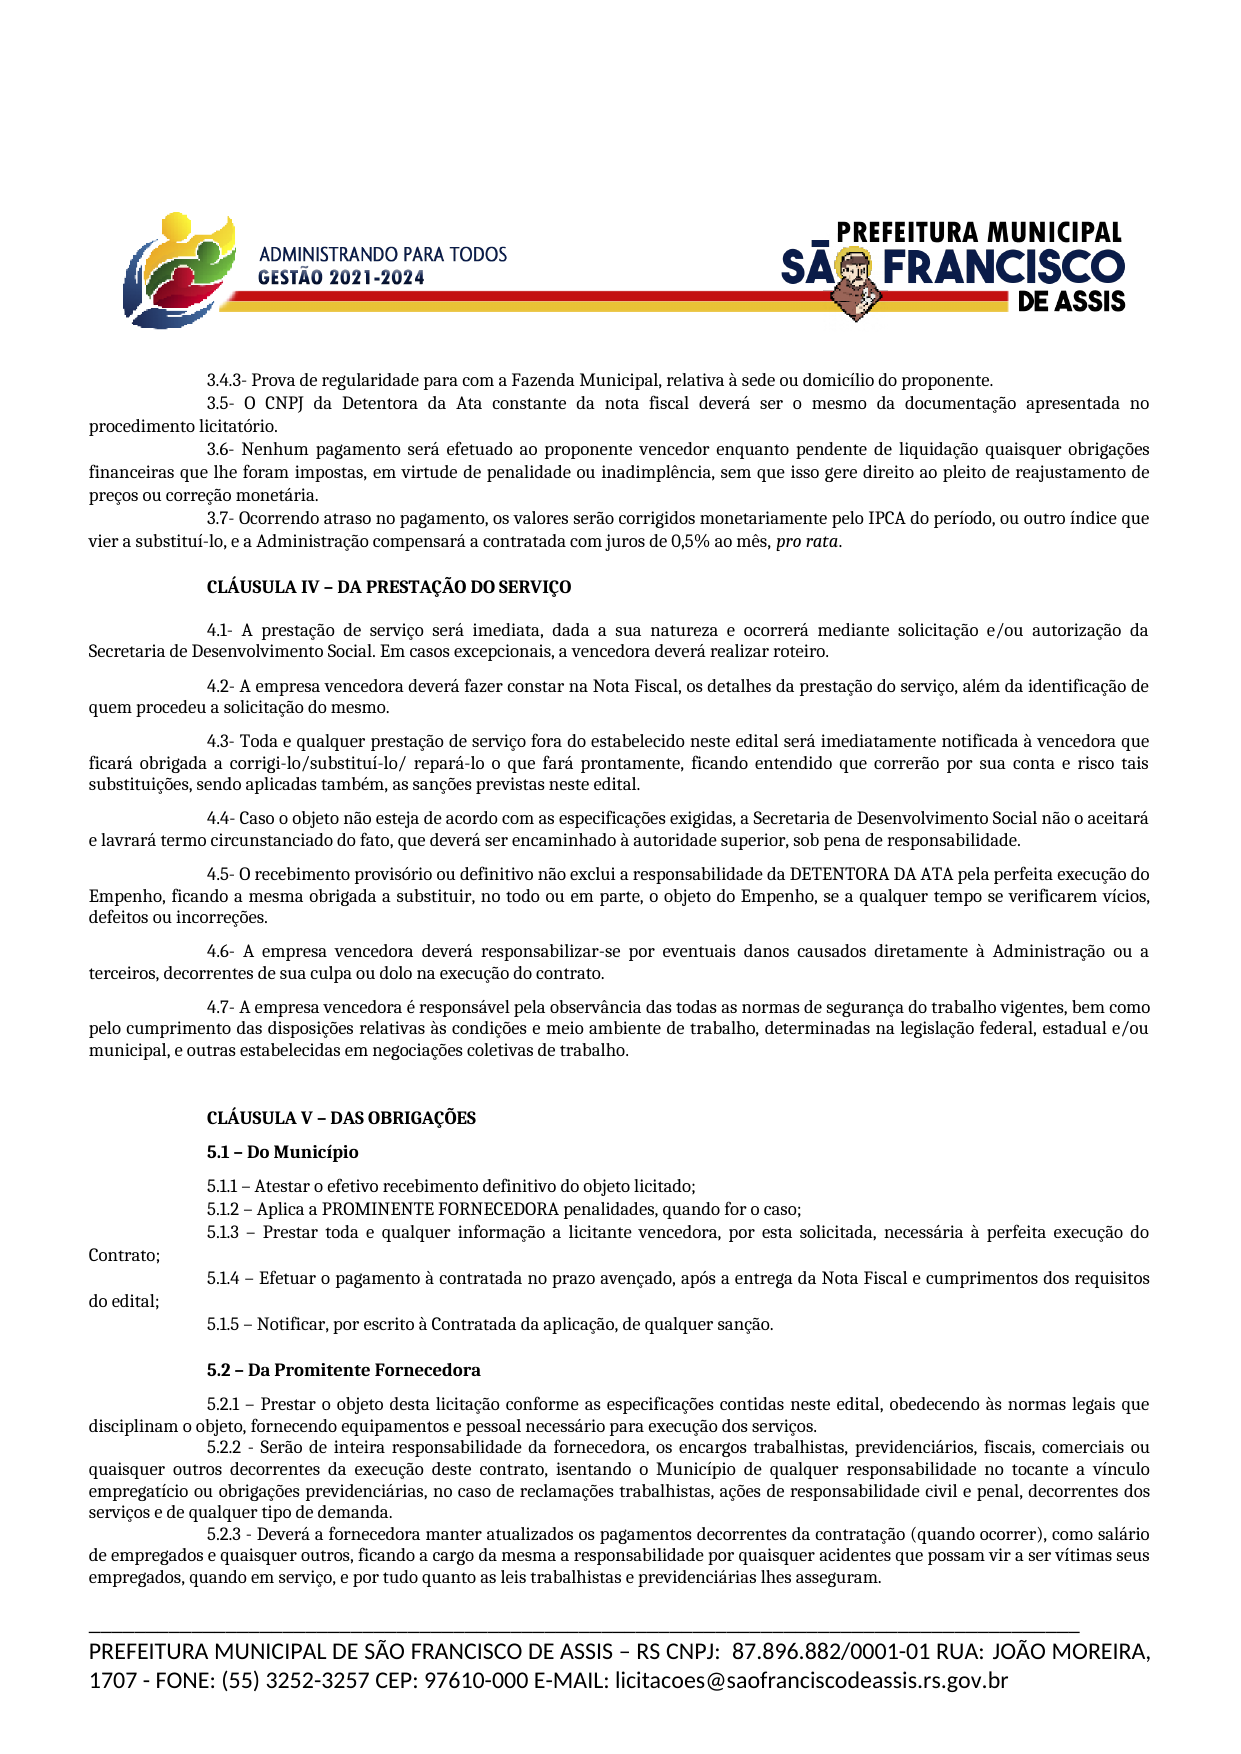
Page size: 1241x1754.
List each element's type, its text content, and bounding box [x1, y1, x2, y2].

text 5.1.3 – Prestar toda e qualquer informação a licitante vencedora, por esta solicitada, necessária à perfeita execução do Contrato; [89, 1222, 1152, 1266]
text 5.2 – Da Promitente Fornecedora [89, 1360, 1152, 1381]
text 4.1- A prestação de serviço será imediata, dada a sua natureza e ocorrerá mediante solicitação e/ou autorização da Secretaria de Desenvolvimento Social. Em casos excepcionais, a vencedora deverá realizar roteiro. [89, 619, 1152, 663]
text 3.7- Ocorrendo atraso no pagamento, os valores serão corrigidos monetariamente pelo IPCA do período, ou outro índice que vier a substituí-lo, e a Administração compensará a contratada com juros de 0,5% ao mês, pro rata. [89, 507, 1152, 552]
text 5.1.1 – Atestar o efetivo recebimento definitivo do objeto licitado; [89, 1176, 1152, 1197]
text 5.1.5 – Notificar, por escrito à Contratada da aplicação, de qualquer sanção. [89, 1314, 1152, 1335]
text 4.3- Toda e qualquer prestação de serviço fora do estabelecido neste edital será imediatamente notificada à vencedora que ficará obrigada a corrigi-lo/substituí-lo/ repará-lo o que fará prontamente, ficando entendido que correrão por sua conta e risco tais substituições, sendo aplicadas também, as sanções previstas neste edital. [89, 731, 1152, 795]
text 3.4.3- Prova de regularidade para com a Fazenda Municipal, relativa à sede ou domicílio do proponente. [89, 369, 1152, 391]
text CLÁUSULA IV – DA PRESTAÇÃO DO SERVIÇO [89, 576, 1152, 598]
text 5.1.4 – Efetuar o pagamento à contratada no prazo avençado, após a entrega da Nota Fiscal e cumprimentos dos requisitos do edital; [89, 1268, 1152, 1312]
text 3.5- O CNPJ da Detentora da Ata constante da nota fiscal deverá ser o mesmo da documentação apresentada no procedimento licitatório. [89, 392, 1152, 437]
text 4.6- A empresa vencedora deverá responsabilizar-se por eventuais danos causados diretamente à Administração ou a terceiros, decorrentes de sua culpa ou dolo na execução do contrato. [89, 941, 1152, 984]
text 5.2.3 - Deverá a fornecedora manter atualizados os pagamentos decorrentes da contratação (quando ocorrer), como salário de empregados e quaisquer outros, ficando a cargo da mesma a responsabilidade por quaisquer acidentes que possam vir a ser vítimas seus empregados, quando em serviço, e por tudo quanto as leis trabalhistas e previdenciárias lhes asseguram. [89, 1523, 1152, 1588]
text 3.6- Nenhum pagamento será efetuado ao proponente vencedor enquanto pendente de liquidação quaisquer obrigações financeiras que lhe foram impostas, em virtude de penalidade ou inadimplência, sem que isso gere direito ao pleito de reajustamento de preços ou correção monetária. [89, 438, 1152, 506]
text 5.2.2 - Serão de inteira responsabilidade da fornecedora, os encargos trabalhistas, previdenciários, fiscais, comerciais ou quaisquer outros decorrentes da execução deste contrato, isentando o Município de qualquer responsabilidade no tocante a vínculo empregatício ou obrigações previdenciárias, no caso de reclamações trabalhistas, ações de responsabilidade civil e penal, decorrentes dos serviços e de qualquer tipo de demanda. [89, 1437, 1152, 1523]
text 4.5- O recebimento provisório ou definitivo não exclui a responsabilidade da DETENTORA DA ATA pela perfeita execução do Empenho, ficando a mesma obrigada a substituir, no todo ou em parte, o objeto do Empenho, se a qualquer tempo se verificarem vícios, defeitos ou incorreções. [89, 863, 1152, 928]
text 5.2.1 – Prestar o objeto desta licitação conforme as especificações contidas neste edital, obedecendo às normas legais que disciplinam o objeto, fornecendo equipamentos e pessoal necessário para execução dos serviços. [89, 1394, 1152, 1437]
text 4.4- Caso o objeto não esteja de acordo com as especificações exigidas, a Secretaria de Desenvolvimento Social não o aceitará e lavrará termo circunstanciado do fato, que deverá ser encaminhado à autoridade superior, sob pena de responsabilidade. [89, 808, 1152, 851]
text 4.7- A empresa vencedora é responsável pela observância das todas as normas de segurança do trabalho vigentes, bem como pelo cumprimento das disposições relativas às condições e meio ambiente de trabalho, determinadas na legislação federal, estadual e/ou municipal, e outras estabelecidas em negociações coletivas de trabalho. [89, 996, 1152, 1061]
text 5.1 – Do Município [89, 1142, 1152, 1163]
text 4.2- A empresa vencedora deverá fazer constar na Nota Fiscal, os detalhes da prestação do serviço, além da identificação de quem procedeu a solicitação do mesmo. [89, 675, 1152, 718]
text CLÁUSULA V – DAS OBRIGAÇÕES [89, 1108, 1152, 1129]
text 5.1.2 – Aplica a PROMINENTE FORNECEDORA penalidades, quando for o caso; [89, 1199, 1152, 1220]
